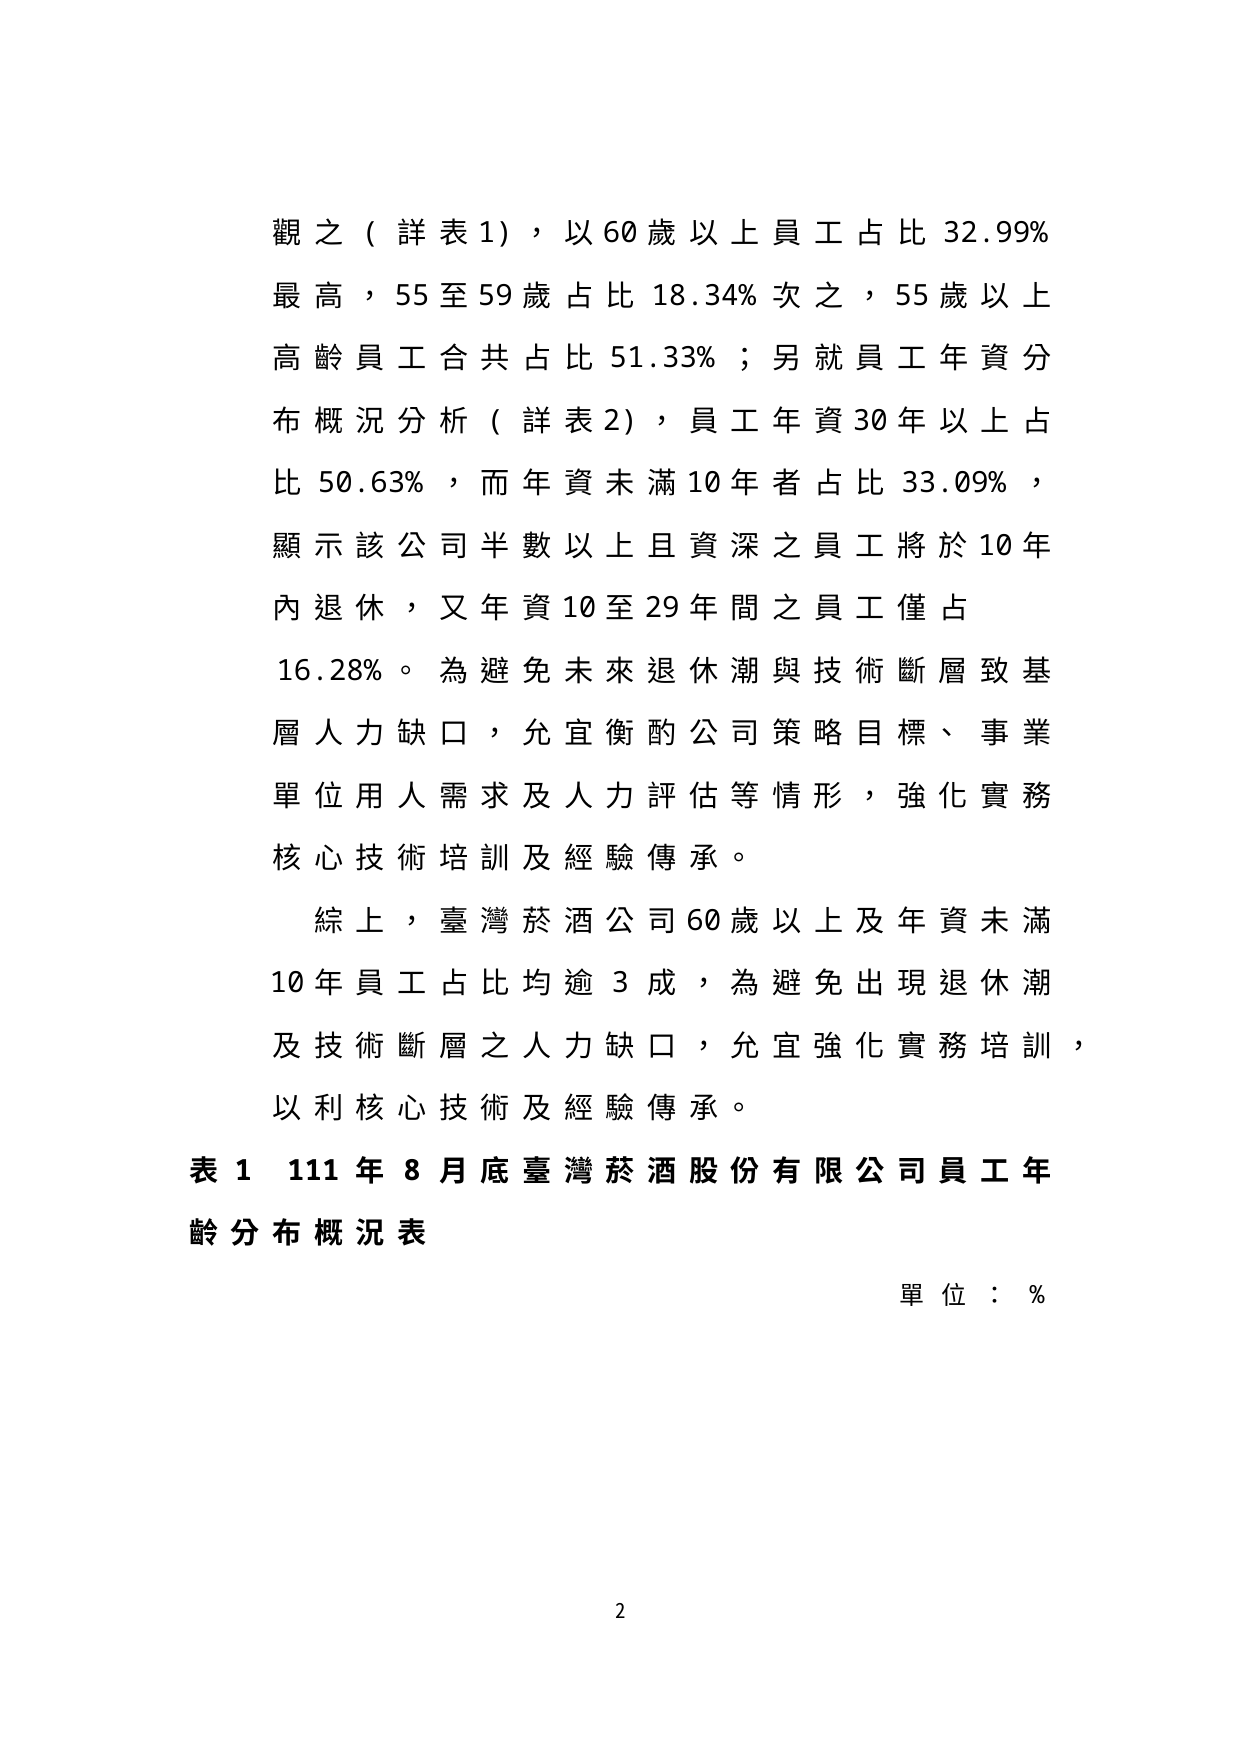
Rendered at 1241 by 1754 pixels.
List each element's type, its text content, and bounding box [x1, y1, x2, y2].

text 觀之(詳表1)，以60歲以上員工占比32.99%最高，55至59歲占比18.34%次之，55歲以上高齡員工合共占比51.33%；另就員工年資分布概況分析(詳表2)，員工年資30年以上占比50.63%，而年資未滿10年者占比33.09%，顯示該公司半數以上且資深之員工將於10年內退休，又年資10至29年間之員工僅占16.28%。為避免未來退休潮與技術斷層致基層人力缺口，允宜衡酌公司策略目標、事業單位用人需求及人力評估等情形，強化實務核心技術培訓及經驗傳承。 [242, 189, 1058, 877]
text 單位：% [183, 1252, 1058, 1314]
text 表1 111年8月底臺灣菸酒股份有限公司員工年齡分布概況表 [183, 1127, 1058, 1252]
text 綜上，臺灣菸酒公司60歲以上及年資未滿10年員工占比均逾3成，為避免出現退休潮及技術斷層之人力缺口，允宜強化實務培訓，以利核心技術及經驗傳承。 [242, 877, 1058, 1127]
